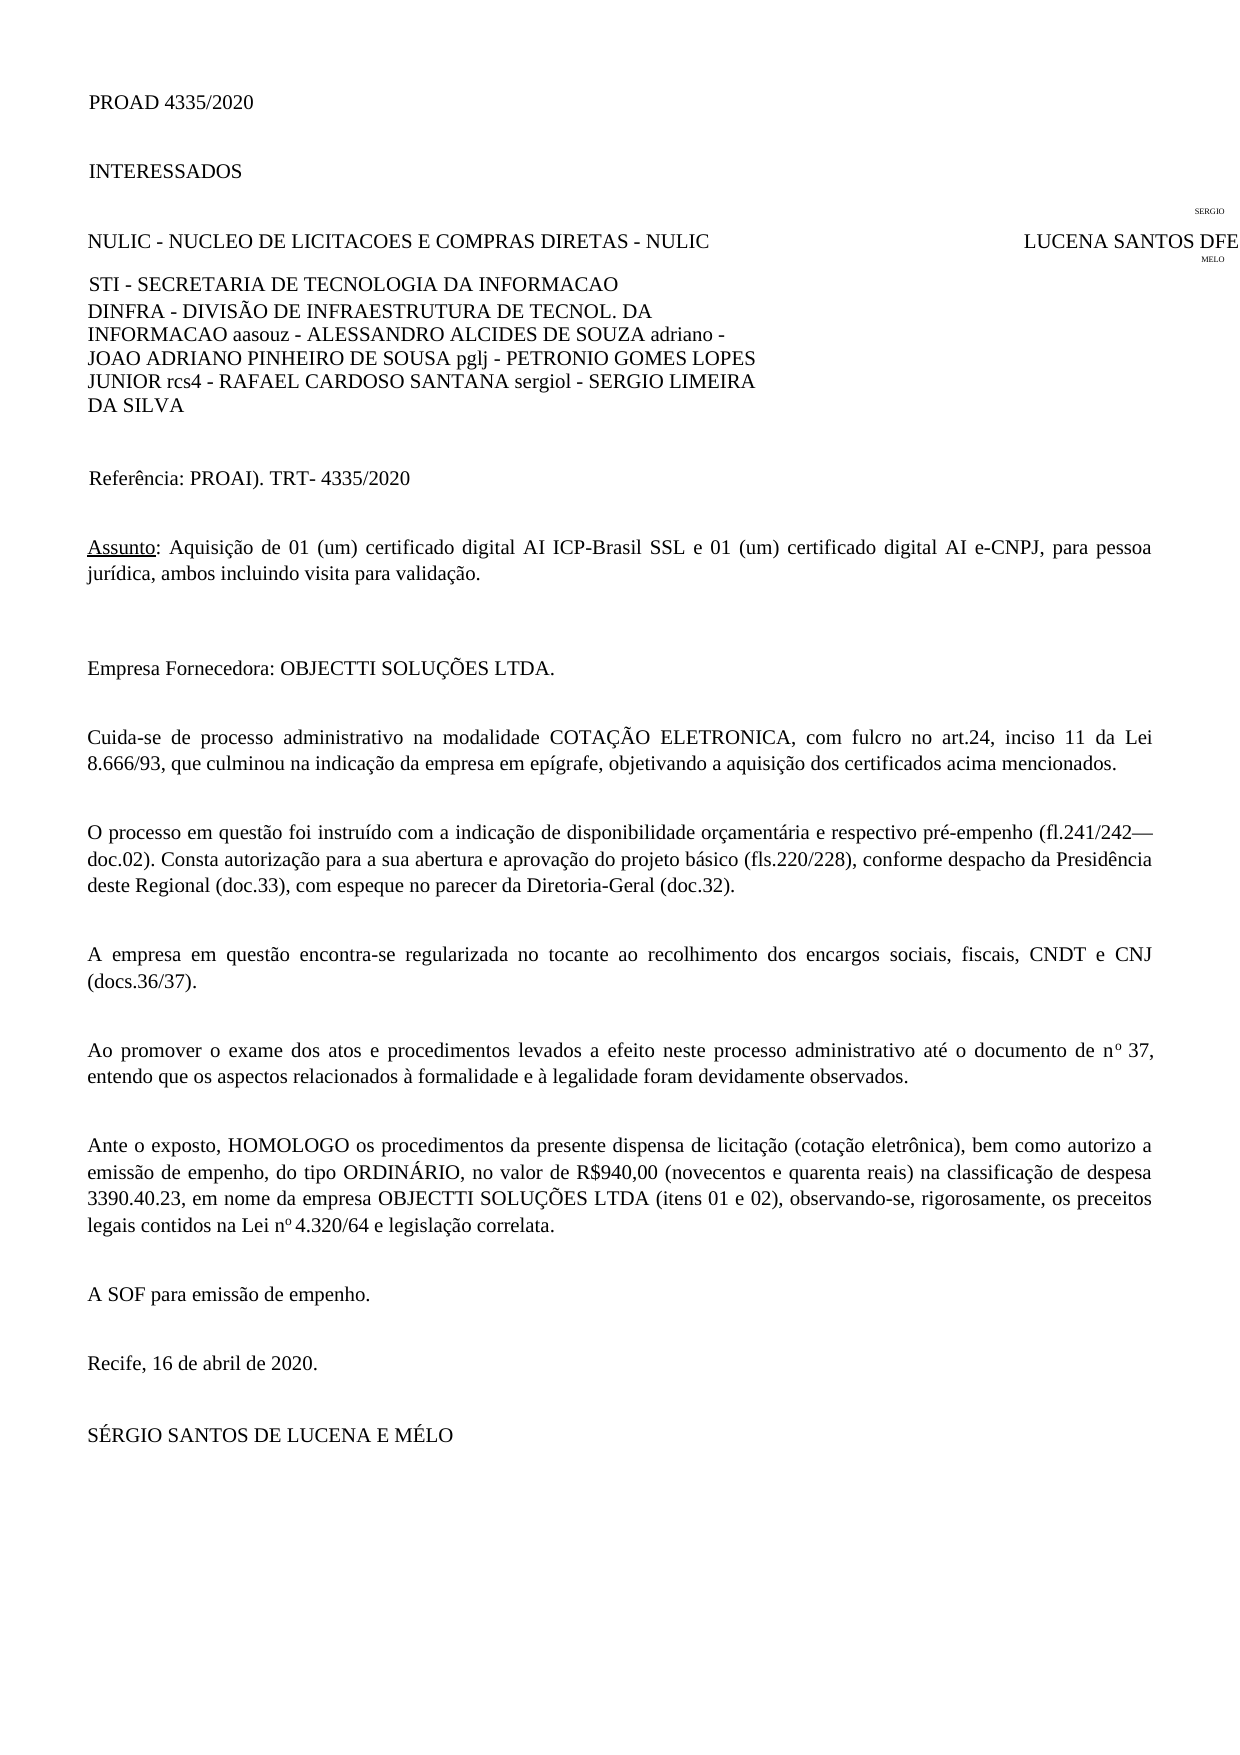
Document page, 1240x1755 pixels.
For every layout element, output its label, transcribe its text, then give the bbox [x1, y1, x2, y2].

text MELO [87, 255, 1224, 265]
text Assunto: Aquisição de 01 (um) certificado digital AI ICP-Brasil SSL e 01 (um) certificado digital AI e-CNPJ, para pessoa jurídica, ambos incluindo visita para validação. [87, 535, 1154, 585]
text Referência: PROAI). TRT- 4335/2020 [88, 466, 1239, 490]
text STI - SECRETARIA DE TECNOLOGIA DA INFORMACAO [88, 272, 1239, 296]
text Cuida-se de processo administrativo na modalidade COTAÇÃO ELETRONICA, com fulcro no art.24, inciso 11 da Lei 8.666/93, que culminou na indicação da empresa em epígrafe, objetivando a aquisição dos certificados acima mencionados. [87, 724, 1154, 775]
text Ao promover o exame dos atos e procedimentos levados a efeito neste processo administrativo até o documento de no 37, entendo que os aspectos relacionados à formalidade e à legalidade foram devidamente observados. [87, 1038, 1154, 1088]
text A SOF para emissão de empenho. [87, 1282, 1154, 1306]
text O processo em questão foi instruído com a indicação de disponibilidade orçamentária e respectivo pré-empenho (fl.241/242—doc.02). Consta autorização para a sua abertura e aprovação do projeto básico (fls.220/228), conforme despacho da Presidência deste Regional (doc.33), com espeque no parecer da Diretoria-Geral (doc.32). [87, 820, 1154, 897]
text Empresa Fornecedora: OBJECTTI SOLUÇÕES LTDA. [87, 656, 1154, 679]
text A empresa em questão encontra-se regularizada no tocante ao recolhimento dos encargos sociais, fiscais, CNDT e CNJ (docs.36/37). [87, 942, 1154, 993]
text Recife, 16 de abril de 2020. [87, 1351, 1154, 1375]
text PROAD 4335/2020 [88, 90, 1239, 114]
text Ante o exposto, HOMOLOGO os procedimentos da presente dispensa de licitação (cotação eletrônica), bem como autorizo a emissão de empenho, do tipo ORDINÁRIO, no valor de R$940,00 (novecentos e quarenta reais) na classificação de despesa 3390.40.23, em nome da empresa OBJECTTI SOLUÇÕES LTDA (itens 01 e 02), observando-se, rigorosamente, os preceitos legais contidos na Lei no 4.320/64 e legislação correlata. [87, 1133, 1154, 1237]
text NULIC - NUCLEO DE LICITACOES E COMPRAS DIRETAS - NULIC LUCENA SANTOS DFE [87, 229, 1239, 253]
text SÉRGIO SANTOS DE LUCENA E MÉLO [87, 1423, 1154, 1447]
text INTERESSADOS [88, 159, 1239, 183]
text DINFRA - DIVISÃO DE INFRAESTRUTURA DE TECNOL. DA INFORMACAO aasouz - ALESSANDRO ALCIDES DE SOUZA adriano - JOAO ADRIANO PINHEIRO DE SOUSA pglj - PETRONIO GOMES LOPES JUNIOR rcs4 - RAFAEL CARDOSO SANTANA sergiol - SERGIO LIMEIRA DA SILVA [87, 299, 781, 417]
text SERGIO [87, 207, 1224, 216]
